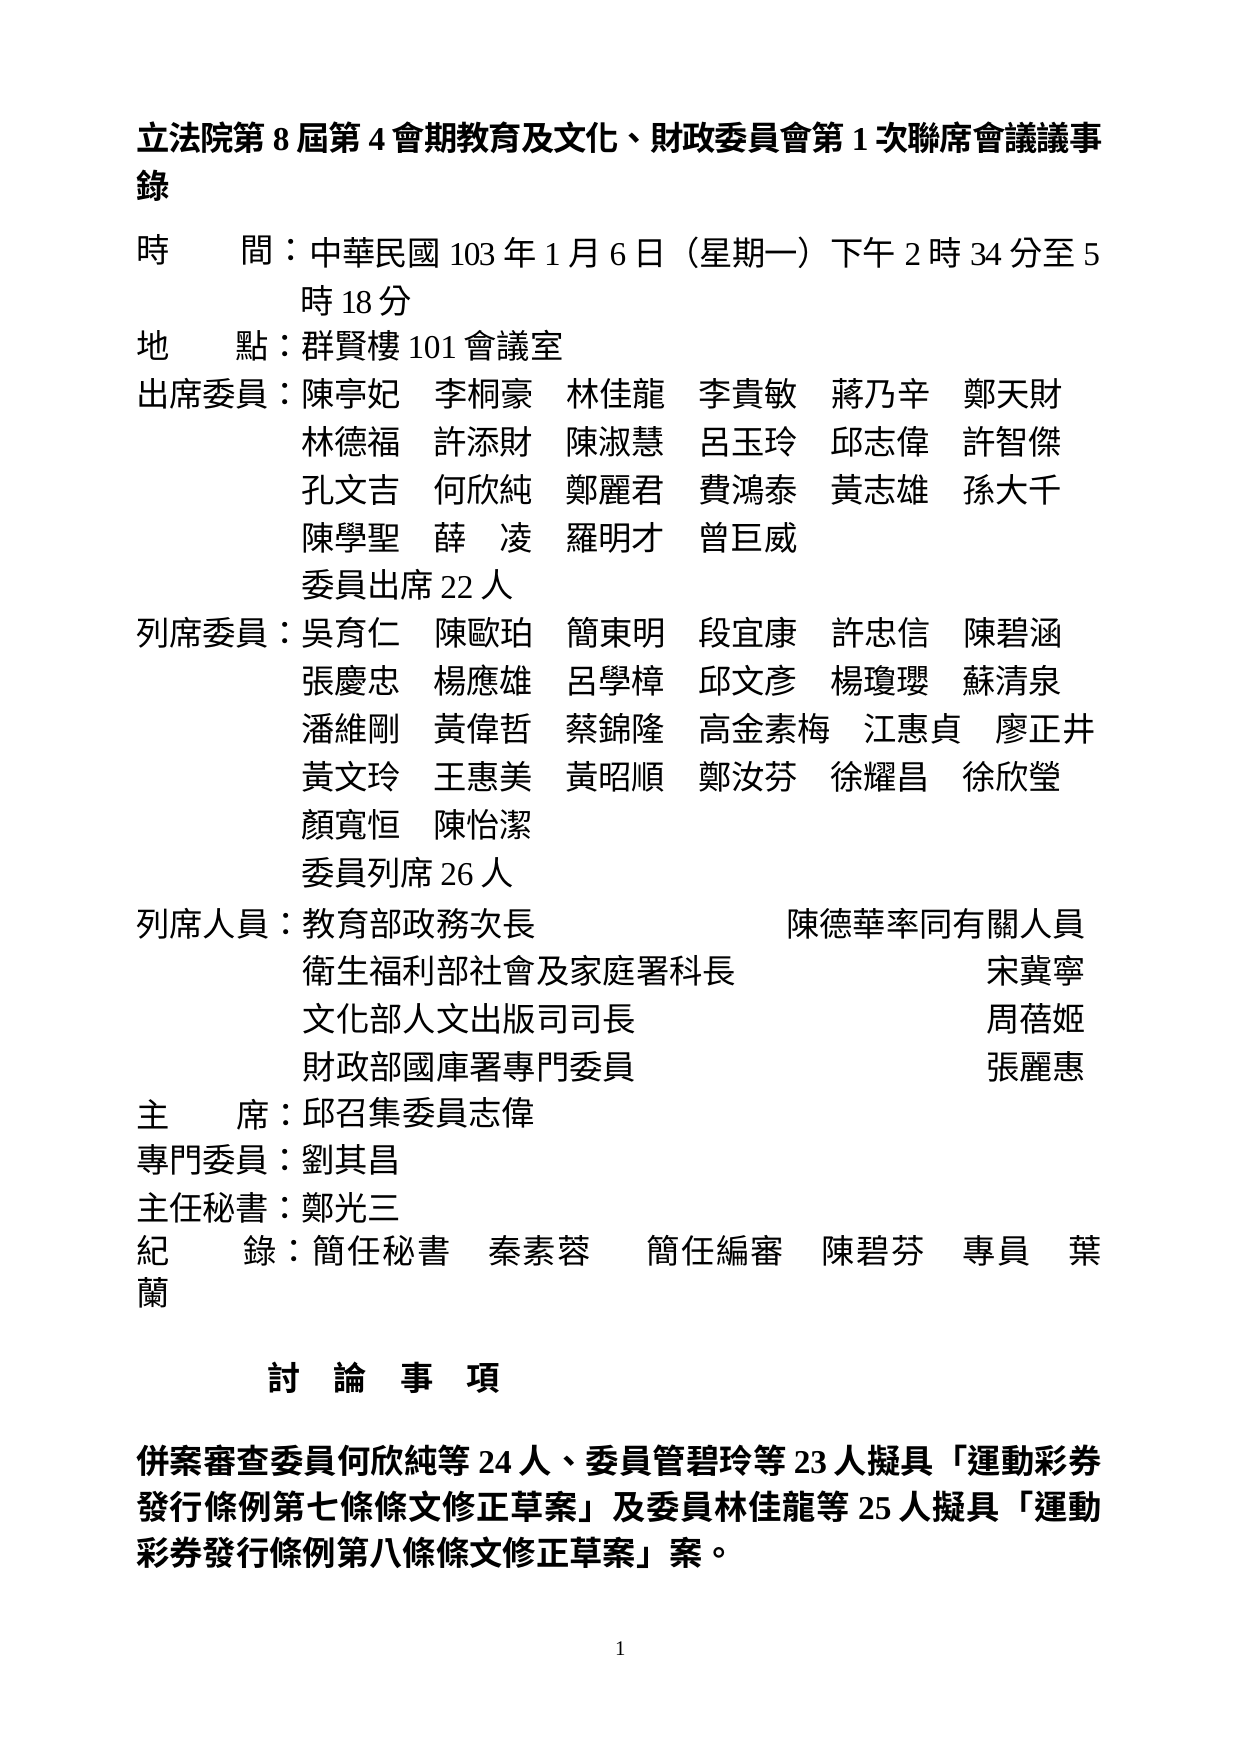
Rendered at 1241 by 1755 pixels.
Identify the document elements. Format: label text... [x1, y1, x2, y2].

text 紀 錄：簡任秘書 秦素蓉 簡任編審 陳碧芬 專員 葉 蘭 [136, 1233, 1102, 1316]
text 林德福 許添財 陳淑慧 呂玉玲 邱志偉 許智傑 [301, 418, 1102, 466]
text 主 席：邱召集委員志偉 [136, 1089, 1102, 1137]
text 孔文吉 何欣純 鄭麗君 費鴻泰 黃志雄 孫大千 [301, 466, 1102, 514]
text 潘維剛 黃偉哲 蔡錦隆 高金素梅 江惠貞 廖正井 [301, 706, 1102, 754]
text 財政部國庫署專門委員 張麗惠 [286, 1041, 1102, 1089]
text 立法院第8屆第4會期教育及文化、財政委員會第1次聯席會議議事錄 [136, 112, 1102, 208]
text 地 點：群賢樓101會議室 [136, 323, 1102, 371]
text 張慶忠 楊應雄 呂學樟 邱文彥 楊瓊瓔 蘇清泉 [301, 658, 1102, 706]
text 列席委員：吳育仁 陳歐珀 簡東明 段宜康 許忠信 陳碧涵 [136, 610, 1102, 658]
text 討 論 事 項 [136, 1368, 1102, 1400]
text 委員出席22人 [301, 562, 1102, 610]
text 出席委員：陳亭妃 李桐豪 林佳龍 李貴敏 蔣乃辛 鄭天財 [136, 371, 1102, 418]
text 列席人員：教育部政務次長 陳德華率同有關人員 [136, 898, 1102, 946]
text 顏寬恒 陳怡潔 [301, 802, 1102, 850]
text 陳學聖 薛 凌 羅明才 曾巨威 [301, 514, 1102, 562]
text 黃文玲 王惠美 黃昭順 鄭汝芬 徐耀昌 徐欣瑩 [301, 754, 1102, 802]
text 委員列席26人 [301, 850, 1102, 898]
text 時 間：中華民國103年1月6日（星期一）下午2時34分至5時18 分 [136, 227, 1102, 323]
text 衛生福利部社會及家庭署科長 宋冀寧 [286, 946, 1102, 993]
text 併案審查委員何欣純等24人、委員管碧玲等23人擬具「運動彩券發行條例第七條條文修正草案」及委員林佳龍等25人擬具「運動彩券發行條例第八條條文修正草案」案。 [136, 1437, 1102, 1575]
text 專門委員：劉其昌 [136, 1137, 1102, 1185]
text 文化部人文出版司司長 周蓓姬 [286, 993, 1102, 1041]
text 主任秘書：鄭光三 [136, 1185, 1102, 1233]
